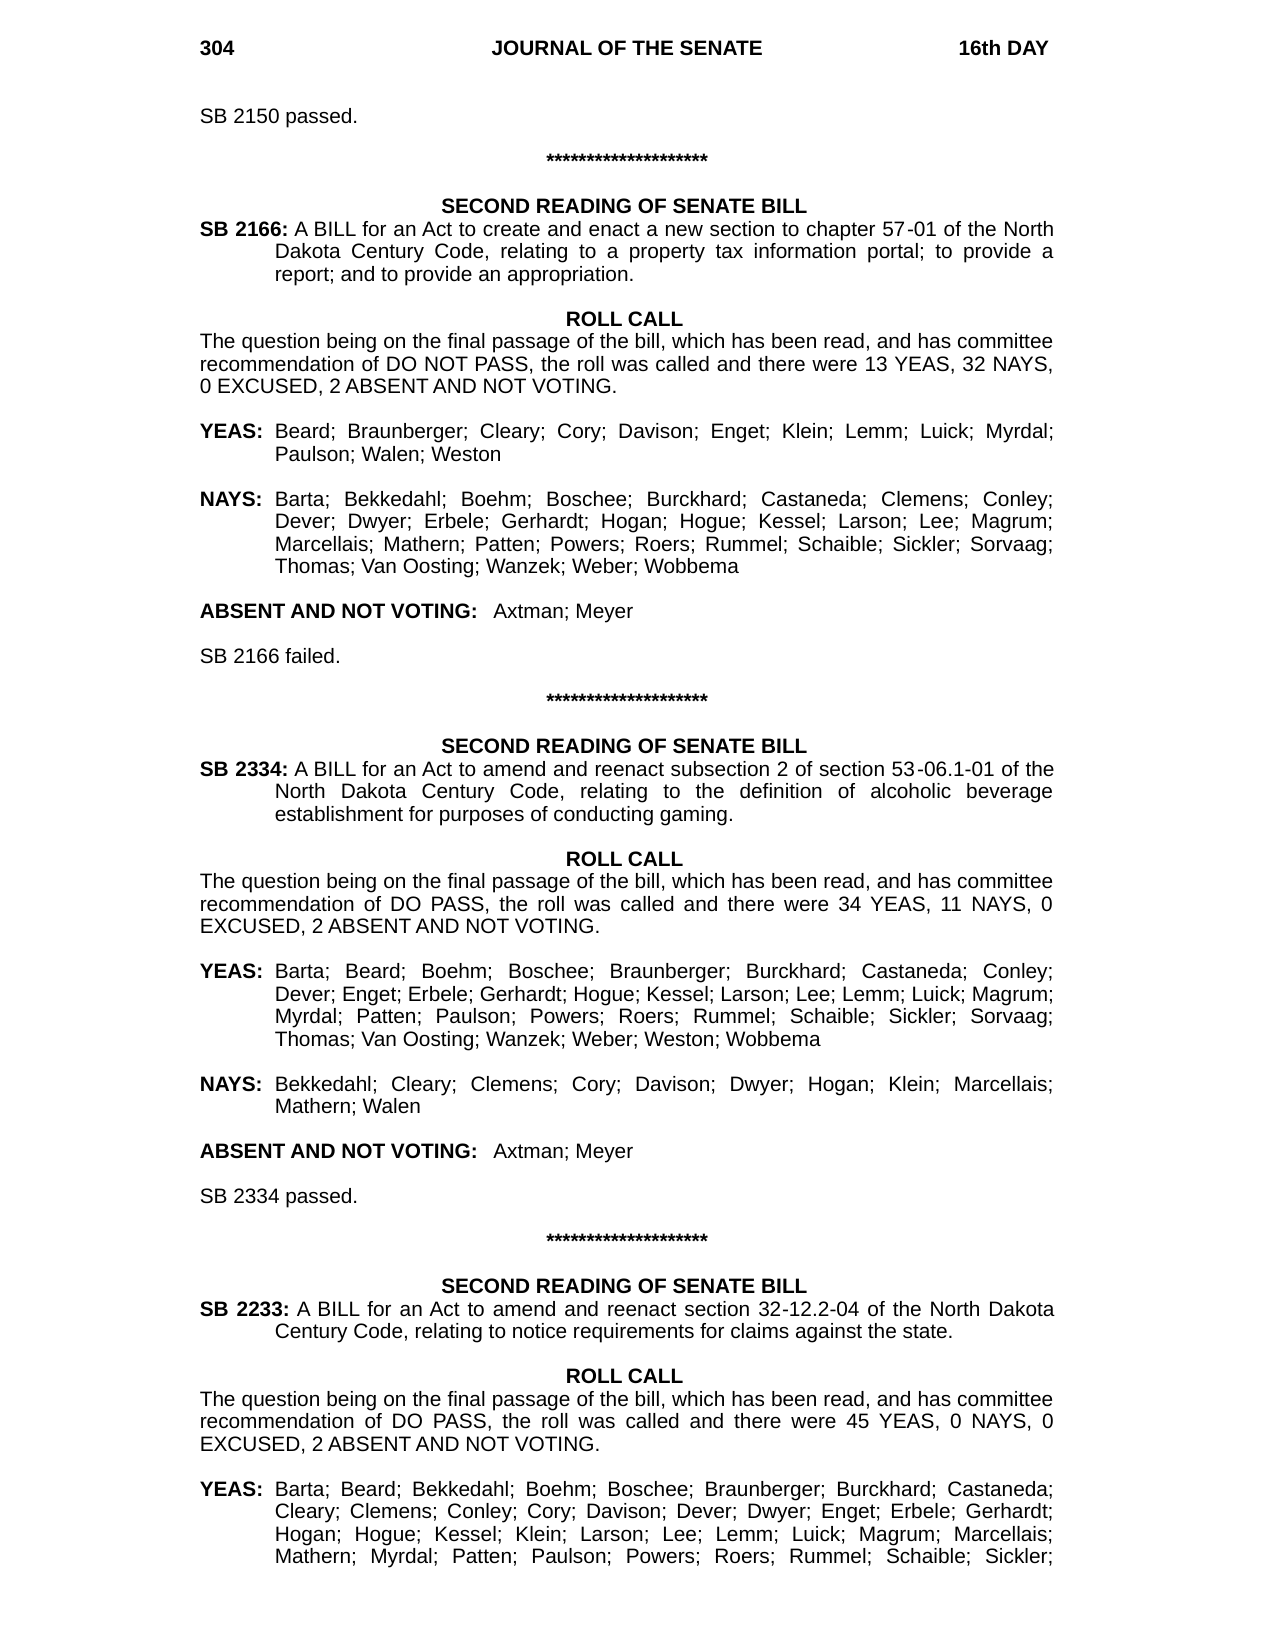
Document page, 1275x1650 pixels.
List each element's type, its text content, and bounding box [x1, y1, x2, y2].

text ROLL CALL [199, 848, 1054, 871]
title SB 2233: A BILL for an Act to amend and reenact section 32‑12.2‑04 of the North Dakota Century Code, relating to notice requirements for claims against the state. [199, 1298, 1054, 1343]
text ******************** [199, 691, 1054, 713]
text SB 2150 passed. [199, 106, 1054, 128]
text The question being on the final passage of the bill, which has been read, and has committee recommendation of DO NOT PASS, the roll was called and there were 13 YEAS, 32 NAYS, 0 EXCUSED, 2 ABSENT AND NOT VOTING. [199, 331, 1054, 398]
title NAYS: Bekkedahl; Cleary; Clemens; Cory; Davison; Dwyer; Hogan; Klein; Marcellais; Mathern; Walen [199, 1073, 1054, 1118]
text ROLL CALL [199, 1366, 1054, 1388]
text ******************** [199, 151, 1054, 173]
text SECOND READING OF SENATE BILL [199, 1276, 1054, 1298]
title ABSENT AND NOT VOTING: Axtman; Meyer [199, 601, 1054, 623]
title YEAS: Barta; Beard; Bekkedahl; Boehm; Boschee; Braunberger; Burckhard; Castaneda; Cleary; Clemens; Conley; Cory; Davison; Dever; Dwyer; Enget; Erbele; Gerhardt; Hogan; Hogue; Kessel; Klein; Larson; Lee; Lemm; Luick; Magrum; Marcellais; Mathern; Myrdal; Patten; Paulson; Powers; Roers; Rummel; Schaible; Sickler; [199, 1478, 1054, 1568]
text SB 2166 failed. [199, 646, 1054, 668]
text ******************** [199, 1231, 1054, 1253]
title SB 2334: A BILL for an Act to amend and reenact subsection 2 of section 53‑06.1‑01 of the North Dakota Century Code, relating to the definition of alcoholic beverage establishment for purposes of conducting gaming. [199, 758, 1054, 826]
title YEAS: Beard; Braunberger; Cleary; Cory; Davison; Enget; Klein; Lemm; Luick; Myrdal; Paulson; Walen; Weston [199, 421, 1054, 466]
text The question being on the final passage of the bill, which has been read, and has committee recommendation of DO PASS, the roll was called and there were 34 YEAS, 11 NAYS, 0 EXCUSED, 2 ABSENT AND NOT VOTING. [199, 871, 1054, 938]
text SB 2334 passed. [199, 1186, 1054, 1208]
text The question being on the final passage of the bill, which has been read, and has committee recommendation of DO PASS, the roll was called and there were 45 YEAS, 0 NAYS, 0 EXCUSED, 2 ABSENT AND NOT VOTING. [199, 1388, 1054, 1456]
title ABSENT AND NOT VOTING: Axtman; Meyer [199, 1141, 1054, 1163]
title NAYS: Barta; Bekkedahl; Boehm; Boschee; Burckhard; Castaneda; Clemens; Conley; Dever; Dwyer; Erbele; Gerhardt; Hogan; Hogue; Kessel; Larson; Lee; Magrum; Marcellais; Mathern; Patten; Powers; Roers; Rummel; Schaible; Sickler; Sorvaag; Thomas; Van Oosting; Wanzek; Weber; Wobbema [199, 488, 1054, 578]
title YEAS: Barta; Beard; Boehm; Boschee; Braunberger; Burckhard; Castaneda; Conley; Dever; Enget; Erbele; Gerhardt; Hogue; Kessel; Larson; Lee; Lemm; Luick; Magrum; Myrdal; Patten; Paulson; Powers; Roers; Rummel; Schaible; Sickler; Sorvaag; Thomas; Van Oosting; Wanzek; Weber; Weston; Wobbema [199, 961, 1054, 1051]
text SECOND READING OF SENATE BILL [199, 196, 1054, 218]
subtitle Page 304 [9, 9, 109, 33]
title SB 2166: A BILL for an Act to create and enact a new section to chapter 57‑01 of the North Dakota Century Code, relating to a property tax information portal; to provide a report; and to provide an appropriation. [199, 218, 1054, 286]
text SECOND READING OF SENATE BILL [199, 736, 1054, 758]
text ROLL CALL [199, 308, 1054, 331]
